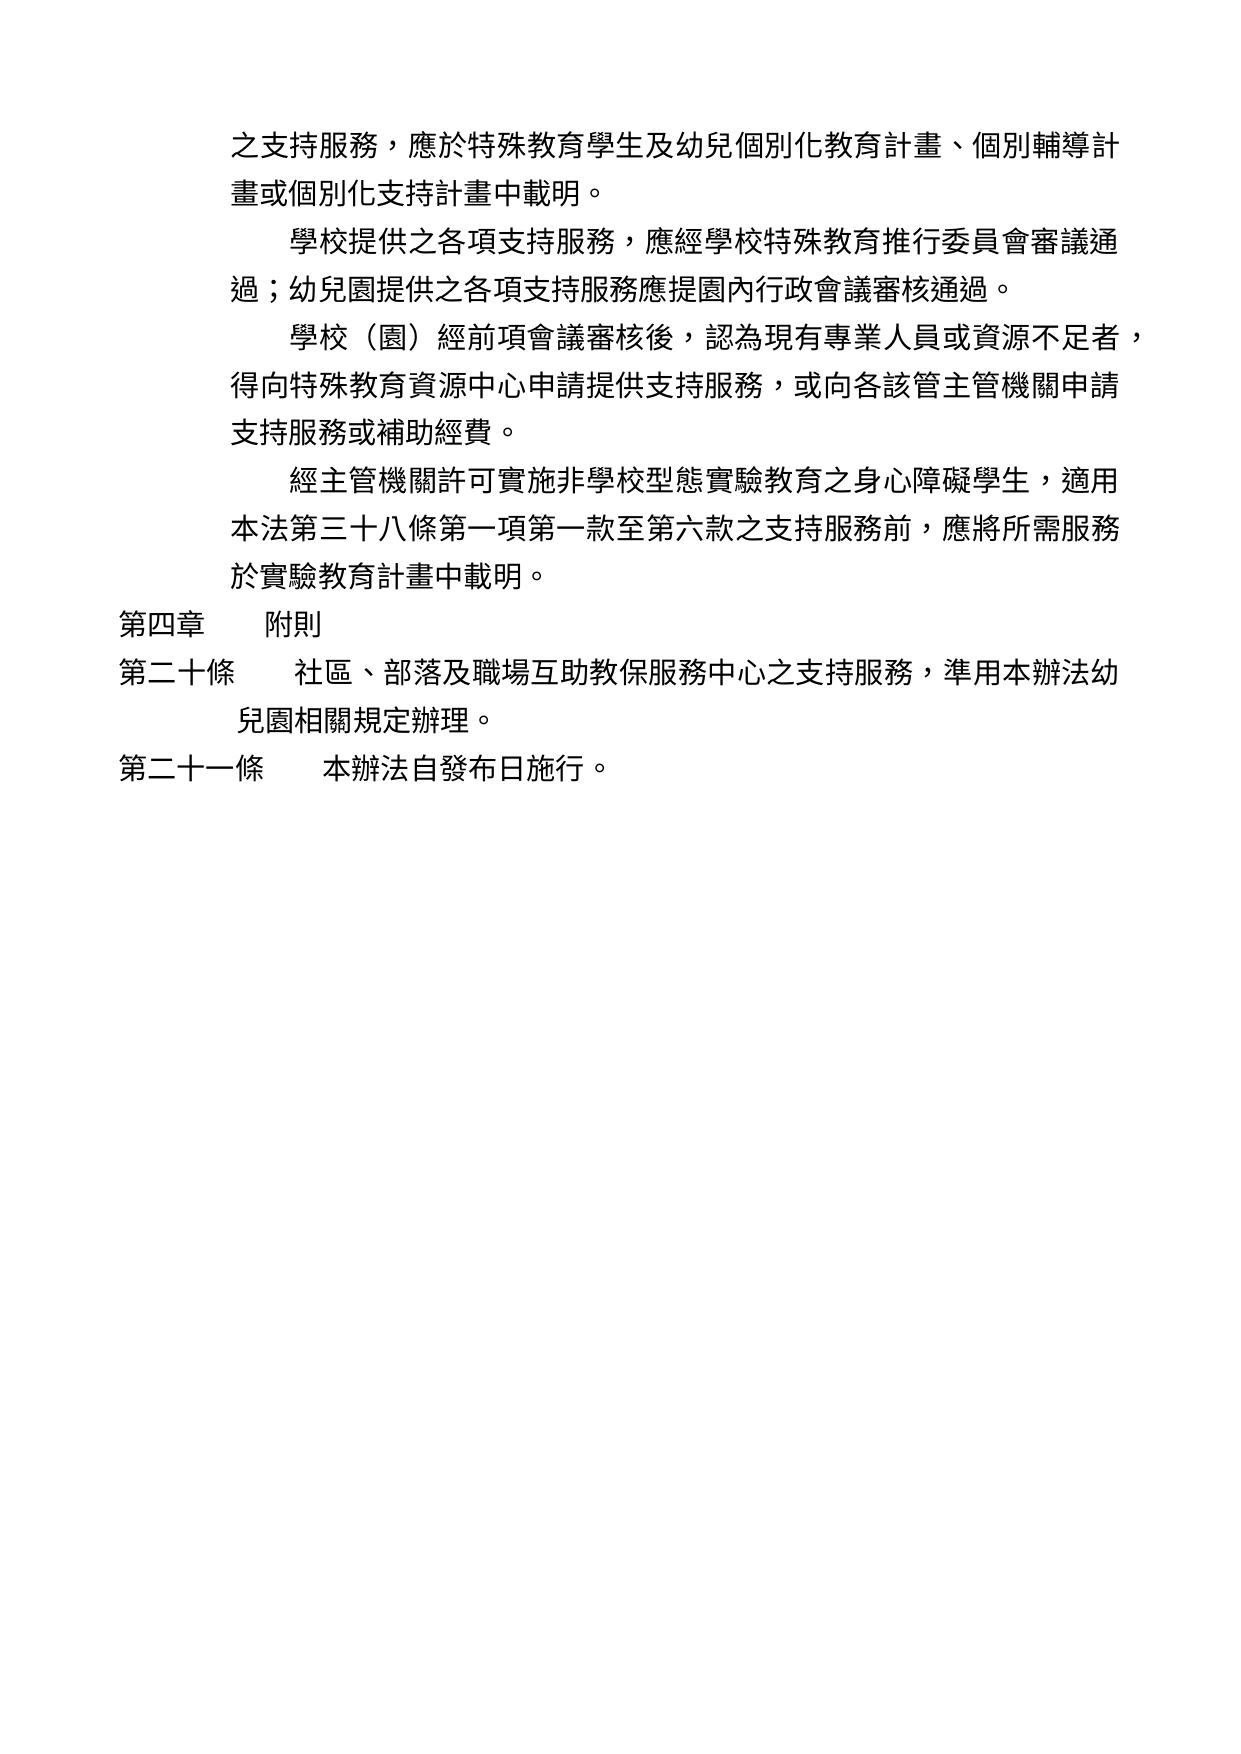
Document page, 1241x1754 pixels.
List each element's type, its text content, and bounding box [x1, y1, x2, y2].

text 第四章 附則 [118, 597, 1122, 645]
text 學校（園）經前項會議審核後，認為現有專業人員或資源不足者，得向特殊教育資源中心申請提供支持服務，或向各該管主管機關申請支持服務或補助經費。 [230, 310, 1122, 453]
text 第二十一條 本辦法自發布日施行。 [118, 741, 1122, 789]
text 經主管機關許可實施非學校型態實驗教育之身心障礙學生，適用本法第三十八條第一項第一款至第六款之支持服務前，應將所需服務於實驗教育計畫中載明。 [230, 453, 1122, 597]
text 之支持服務，應於特殊教育學生及幼兒個別化教育計畫、個別輔導計畫或個別化支持計畫中載明。 [118, 118, 1122, 214]
text 第二十條 社區、部落及職場互助教保服務中心之支持服務，準用本辦法幼兒園相關規定辦理。 [118, 645, 1122, 741]
text 學校提供之各項支持服務，應經學校特殊教育推行委員會審議通過；幼兒園提供之各項支持服務應提園內行政會議審核通過。 [230, 214, 1122, 310]
